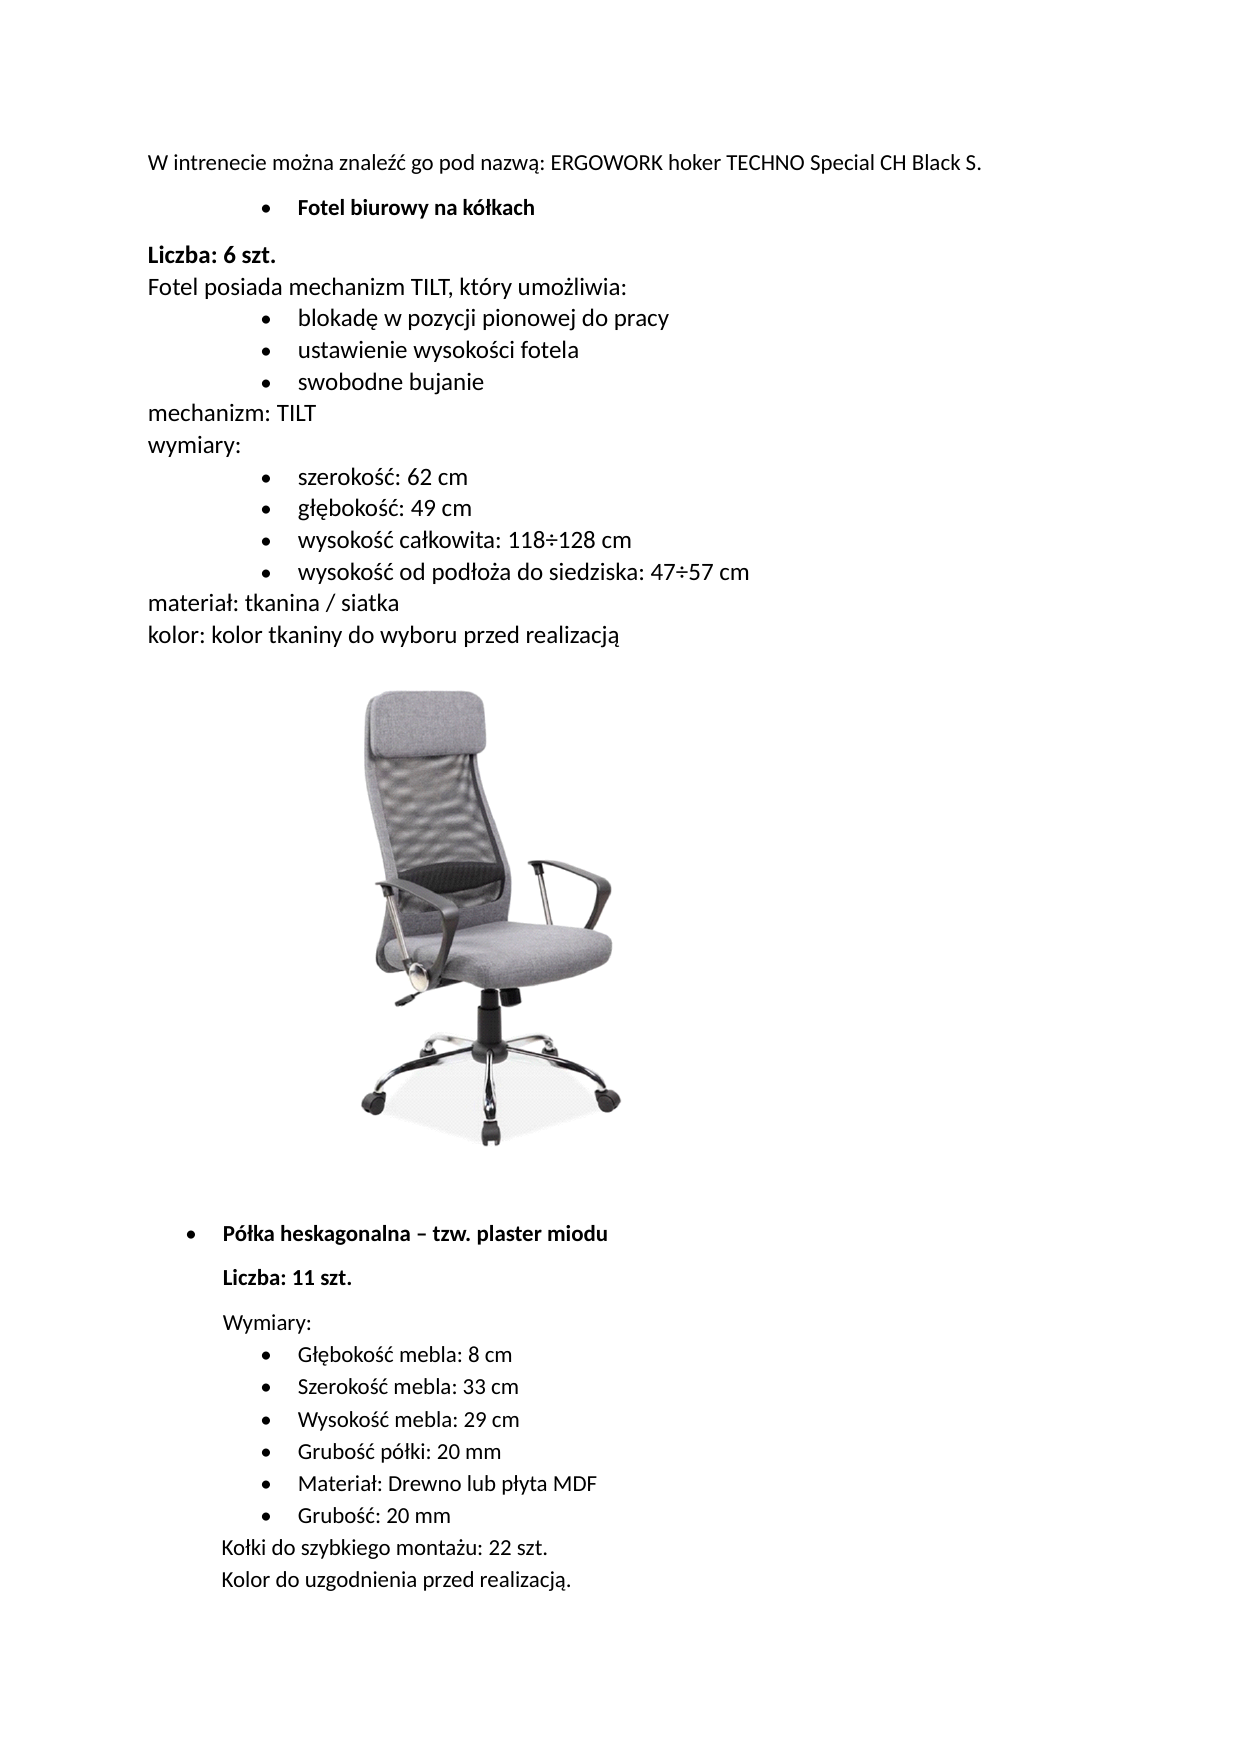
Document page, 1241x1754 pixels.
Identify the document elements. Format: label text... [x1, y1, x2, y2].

text Liczba: 6 szt. [148, 239, 1093, 269]
text kolor: kolor tkaniny do wyboru przed realizacją [148, 619, 1093, 649]
list Półka heskagonalna – tzw. plaster miodu [185, 1219, 1093, 1247]
list Grubość: 20 mm [260, 1501, 1093, 1529]
list ustawienie wysokości fotela [260, 334, 1093, 364]
text Kołki do szybkiego montażu: 22 szt. [148, 1533, 1093, 1561]
list Fotel biurowy na kółkach [260, 193, 1093, 221]
text Kolor do uzgodnienia przed realizacją. [148, 1566, 1093, 1594]
list szerokość: 62 cm [260, 461, 1093, 491]
list blokadę w pozycji pionowej do pracy [260, 302, 1093, 333]
text W intrenecie można znaleźć go pod nazwą: ERGOWORK hoker TECHNO Special CH Black S. [148, 148, 1093, 176]
list głębokość: 49 cm [260, 492, 1093, 523]
list swobodne bujanie [260, 366, 1093, 396]
text wymiary: [148, 429, 1093, 459]
text Fotel posiada mechanizm TILT, który umożliwia: [148, 271, 1093, 301]
list wysokość całkowita: 118÷128 cm [260, 524, 1093, 554]
list Grubość półki: 20 mm [260, 1437, 1093, 1465]
list Głębokość mebla: 8 cm [260, 1340, 1093, 1368]
list wysokość od podłoża do siedziska: 47÷57 cm [260, 556, 1093, 586]
list Materiał: Drewno lub płyta MDF [260, 1469, 1093, 1497]
text materiał: tkanina / siatka [148, 587, 1093, 618]
text mechanizm: TILT [148, 397, 1093, 428]
list Szerokość mebla: 33 cm [260, 1372, 1093, 1401]
text Liczba: 11 szt. [223, 1263, 1093, 1291]
text Wymiary: [223, 1308, 1093, 1336]
list Wysokość mebla: 29 cm [260, 1405, 1093, 1433]
